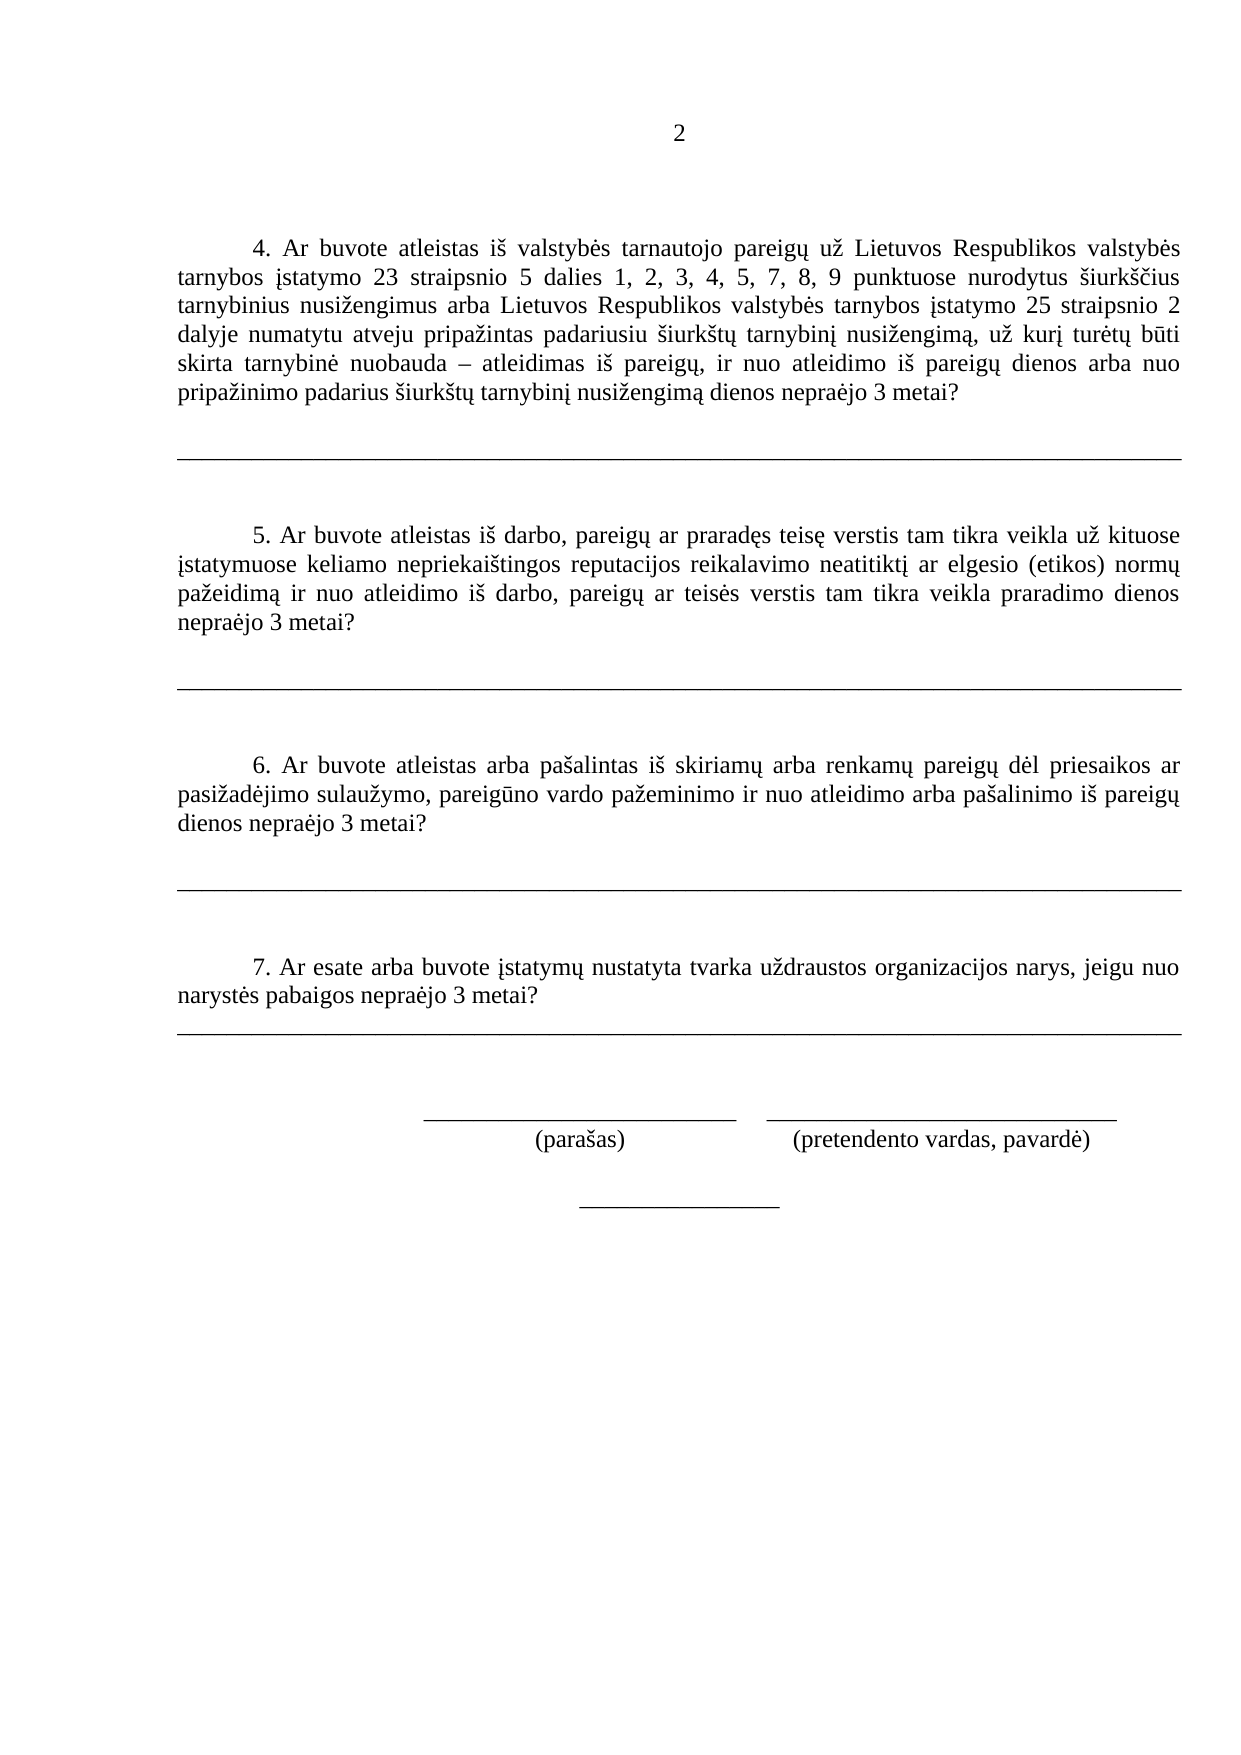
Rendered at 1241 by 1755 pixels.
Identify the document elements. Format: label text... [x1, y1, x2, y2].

text 4. Ar buvote atleistas iš valstybės tarnautojo pareigų už Lietuvos Respublikos valstybės tarnybos įstatymo 23 straipsnio 5 dalies 1, 2, 3, 4, 5, 7, 8, 9 punktuose nurodytus šiurkščius tarnybinius nusižengimus arba Lietuvos Respublikos valstybės tarnybos įstatymo 25 straipsnio 2 dalyje numatytu atveju pripažintas padariusiu šiurkštų tarnybinį nusižengimą, už kurį turėtų būti skirta tarnybinė nuobauda – atleidimas iš pareigų, ir nuo atleidimo iš pareigų dienos arba nuo pripažinimo padarius šiurkštų tarnybinį nusižengimą dienos nepraėjo 3 metai? [177, 233, 1181, 406]
table_header ____________________________ (pretendento vardas, pavardė) [750, 1096, 1133, 1153]
text ________________ [177, 1182, 1181, 1211]
table_header [177, 1096, 410, 1153]
text 7. Ar esate arba buvote įstatymų nustatyta tvarka uždraustos organizacijos narys, jeigu nuo narystės pabaigos nepraėjo 3 metai? [177, 952, 1181, 1009]
text 6. Ar buvote atleistas arba pašalintas iš skiriamų arba renkamų pareigų dėl priesaikos ar pasižadėjimo sulaužymo, pareigūno vardo pažeminimo ir nuo atleidimo arba pašalinimo iš pareigų dienos nepraėjo 3 metai? [177, 751, 1181, 837]
table_header _________________________ (parašas) [410, 1096, 749, 1153]
text 5. Ar buvote atleistas iš darbo, pareigų ar praradęs teisę verstis tam tikra veikla už kituose įstatymuose keliamo nepriekaištingos reputacijos reikalavimo neatitiktį ar elgesio (etikos) normų pažeidimą ir nuo atleidimo iš darbo, pareigų ar teisės verstis tam tikra veikla praradimo dienos nepraėjo 3 metai? [177, 521, 1181, 636]
